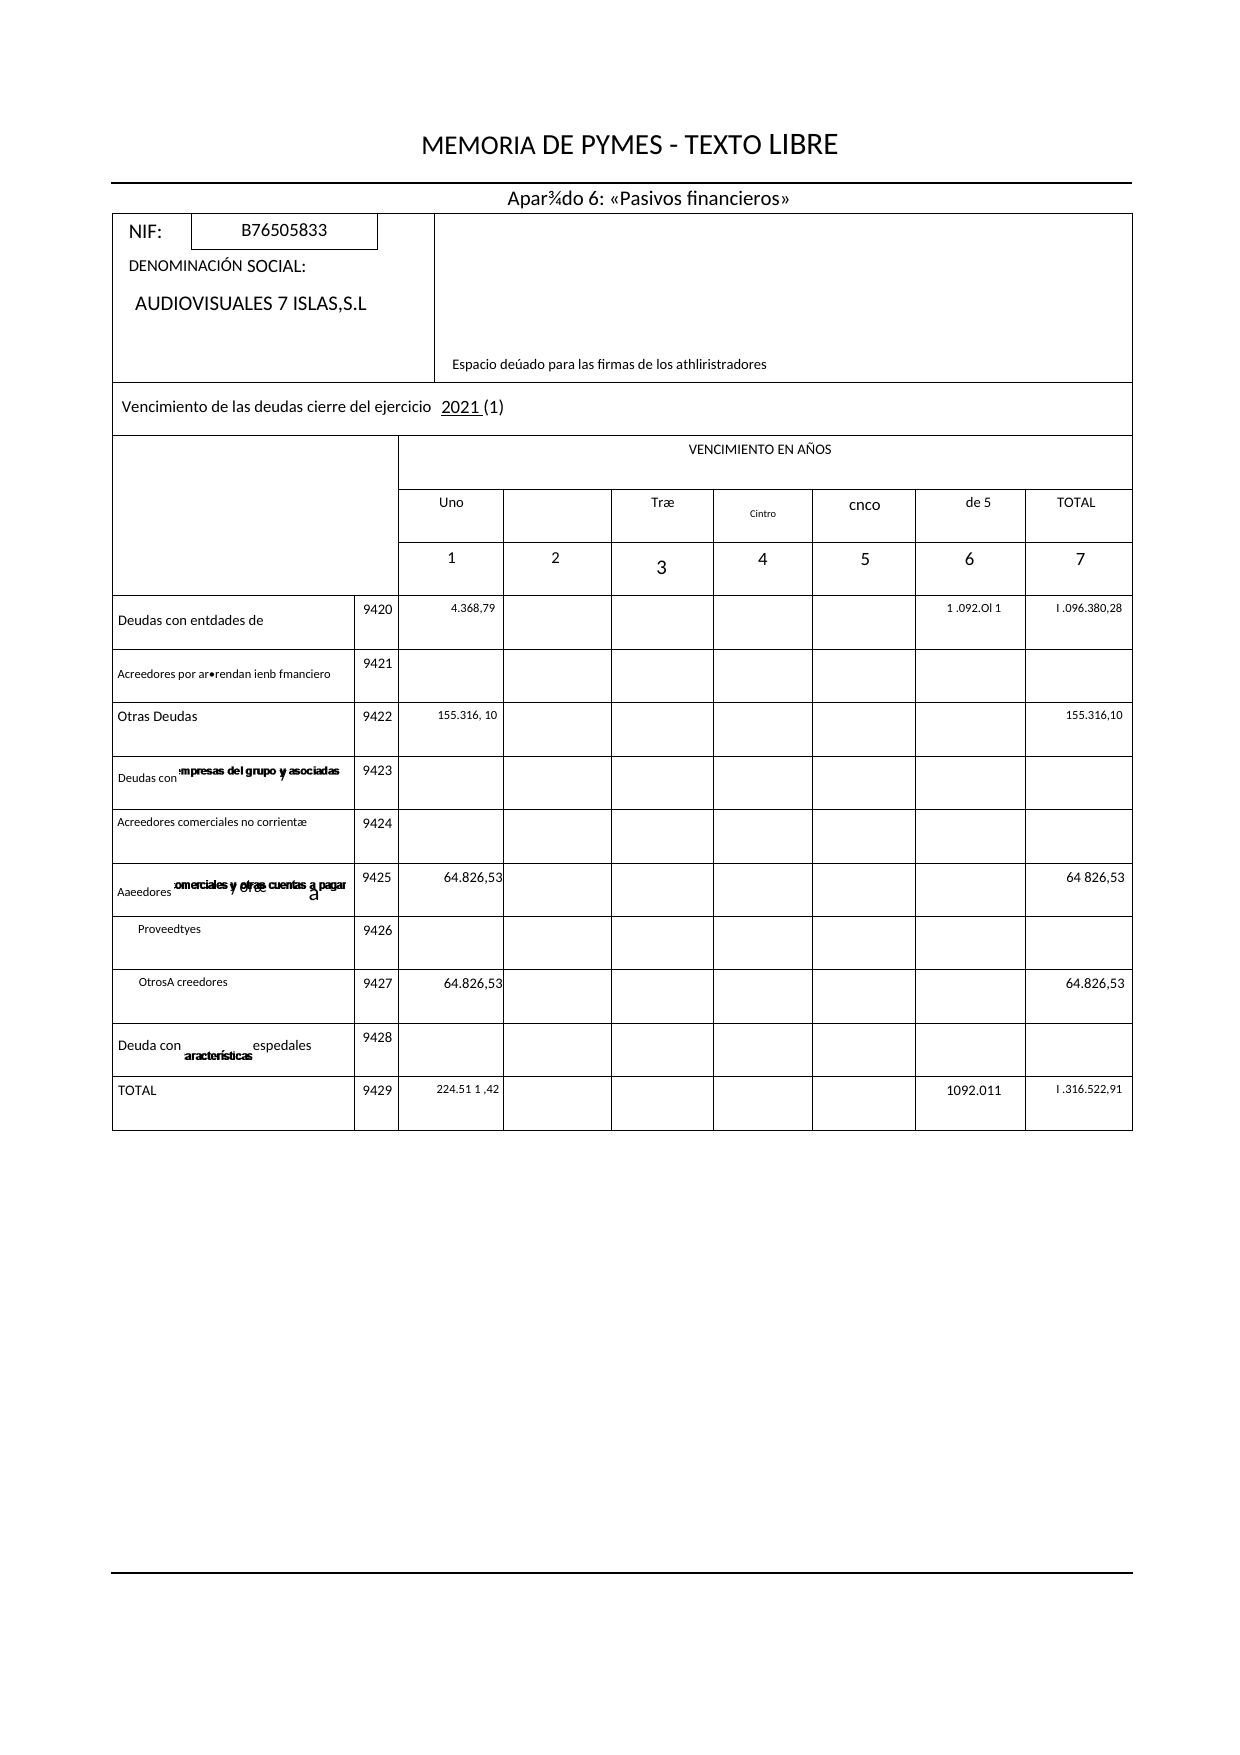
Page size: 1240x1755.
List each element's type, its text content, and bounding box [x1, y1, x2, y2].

table_cell [399, 970, 434, 1023]
table_cell [849, 596, 915, 649]
table_cell [813, 650, 849, 702]
table_cell 64 826,53 [1026, 864, 1132, 916]
table_cell [813, 917, 849, 969]
table_cell [399, 596, 434, 649]
table_header [849, 214, 915, 382]
table_cell [435, 917, 503, 969]
table_cell [612, 703, 713, 756]
table_cell 7 [1026, 543, 1132, 595]
table_header [378, 214, 434, 382]
table_cell [813, 970, 849, 1023]
table_cell [399, 1024, 434, 1076]
table_cell [849, 1024, 915, 1076]
table_header [1025, 214, 1132, 382]
table_cell 9428 [355, 1024, 398, 1076]
table_header B76505833 [192, 214, 377, 249]
table_cell [916, 917, 1025, 969]
table_cell 64.826,53 [435, 864, 503, 916]
table_header [915, 214, 1025, 382]
table_cell 9425 [355, 864, 398, 916]
table_cell [1025, 383, 1132, 435]
table_cell Træ [612, 490, 713, 542]
table_cell [813, 810, 849, 862]
table_cell [813, 1077, 849, 1130]
table_cell [916, 864, 1025, 916]
table_cell 2 [504, 543, 611, 595]
table_cell 1092.011 [916, 1077, 1025, 1130]
table_cell TOTAL [113, 1077, 354, 1130]
table_cell Cintro [714, 490, 812, 542]
table_cell [1025, 436, 1132, 488]
table_cell [435, 650, 503, 702]
table_cell [399, 864, 434, 916]
table_cell [714, 864, 812, 916]
table_cell Deudas con [113, 757, 354, 809]
table_cell 9429 [355, 1077, 398, 1130]
table_cell [849, 970, 915, 1023]
table_cell [916, 650, 1025, 702]
table_cell [504, 757, 611, 809]
table_cell [849, 650, 915, 702]
table_cell [916, 810, 1025, 862]
text [507, 162, 1132, 182]
table_cell [1026, 1024, 1132, 1076]
table_cell [435, 1024, 503, 1076]
table_cell [849, 1077, 915, 1130]
table_cell [1026, 650, 1132, 702]
table_cell 1 [435, 543, 503, 595]
table_cell 9420 [355, 596, 398, 649]
table_cell [915, 383, 1025, 435]
table_cell 9423 [355, 757, 398, 809]
table_cell [612, 1024, 713, 1076]
table_cell [1026, 757, 1132, 809]
table_cell [399, 703, 434, 756]
table_cell [612, 864, 713, 916]
table_cell [435, 810, 503, 862]
table_cell OtrosA creedores [113, 970, 354, 1023]
table_cell [399, 543, 434, 595]
table_cell 9426 [355, 917, 398, 969]
table_cell I .096.380,28 [1026, 596, 1132, 649]
table_cell [714, 1024, 812, 1076]
table_cell 3 [612, 543, 713, 595]
table_cell [849, 917, 915, 969]
table_cell [849, 703, 915, 756]
table_cell [1026, 917, 1132, 969]
table_cell 155.316,10 [1026, 703, 1132, 756]
table_cell 224.51 1 ,42 [435, 1077, 503, 1130]
table_cell [612, 1077, 713, 1130]
table_cell [612, 650, 713, 702]
table_cell 9424 [355, 810, 398, 862]
table_cell [849, 383, 915, 435]
table_cell [916, 1024, 1025, 1076]
table_cell [813, 490, 849, 542]
table_cell de 5 [916, 490, 1025, 542]
table_cell 6 [916, 543, 1025, 595]
table_cell Aaeedores [113, 864, 354, 916]
table_cell [849, 436, 915, 488]
table_cell [916, 757, 1025, 809]
text Apar¾do 6: «Pasivos financieros» [507, 184, 1132, 211]
table_cell [849, 757, 915, 809]
table_cell [399, 757, 434, 809]
table_cell Acreedores por ar•rendan ienb fmanciero [113, 650, 354, 702]
table_cell [504, 596, 611, 649]
table_cell [612, 917, 713, 969]
table_cell [849, 810, 915, 862]
table_cell [504, 650, 611, 702]
table_cell 1 .092.Ol 1 [916, 596, 1025, 649]
table_cell [813, 757, 849, 809]
table_cell [612, 757, 713, 809]
table_cell [714, 703, 812, 756]
table_cell [504, 490, 611, 542]
table_cell Otras Deudas [113, 703, 354, 756]
table_cell [504, 703, 611, 756]
table_cell [915, 436, 1025, 488]
table_cell [813, 543, 849, 595]
table_cell [504, 970, 611, 1023]
table_cell [849, 864, 915, 916]
table_cell Deudas con entdades de [113, 596, 354, 649]
table_cell I .316.522,91 [1026, 1077, 1132, 1130]
table_cell [399, 917, 434, 969]
table_cell [813, 703, 849, 756]
table_cell 9422 [355, 703, 398, 756]
table_cell 64.826,53 [1026, 970, 1132, 1023]
table_cell [504, 810, 611, 862]
table_cell [504, 864, 611, 916]
table_cell [399, 810, 434, 862]
table_cell 64.826,53 [435, 970, 503, 1023]
table_cell 5 [849, 543, 915, 595]
table_cell 9421 [355, 650, 398, 702]
table_cell [714, 917, 812, 969]
table_cell 9427 [355, 970, 398, 1023]
table_cell [916, 703, 1025, 756]
table_header Espacio deúado para las firmas de los athliristradores [435, 214, 849, 382]
table_cell [714, 1077, 812, 1130]
table_cell [399, 436, 434, 488]
table_cell VENCIMIENTO EN AÑOS [435, 436, 849, 488]
table_cell 2021 (1) [435, 383, 849, 435]
table_cell [399, 650, 434, 702]
table_cell [399, 1077, 434, 1130]
table_cell [504, 1024, 611, 1076]
table_cell [714, 970, 812, 1023]
table_cell Vencimiento de las deudas cierre del ejercicio [113, 383, 434, 435]
table_cell cnco [849, 490, 915, 542]
table_cell [435, 757, 503, 809]
table_cell Proveedtyes [113, 917, 354, 969]
table_cell [612, 596, 713, 649]
table_cell [504, 1077, 611, 1130]
table_header NIF: DENOMINACIÓN [113, 214, 191, 382]
table_cell 4.368,79 [435, 596, 503, 649]
table_cell [916, 970, 1025, 1023]
table_cell [113, 436, 398, 595]
table_cell Acreedores comerciales no corrientæ [113, 810, 354, 862]
table_cell [714, 596, 812, 649]
table_cell [714, 757, 812, 809]
table_cell [714, 650, 812, 702]
table_cell [813, 864, 849, 916]
table_cell [813, 1024, 849, 1076]
table_cell [1026, 810, 1132, 862]
table_cell Deuda con espedales [113, 1024, 354, 1076]
table_cell Uno [435, 490, 503, 542]
table_cell SOCIAL: AUDIOVISUALES 7 ISLAS,S.L [191, 250, 378, 382]
table_cell [504, 917, 611, 969]
table_cell 155.316, 10 [435, 703, 503, 756]
table_cell [714, 810, 812, 862]
table_cell 4 [714, 543, 812, 595]
table_cell [612, 970, 713, 1023]
table_cell [399, 490, 434, 542]
table_cell [612, 810, 713, 862]
table_cell TOTAL [1026, 490, 1132, 542]
table_cell [813, 596, 849, 649]
